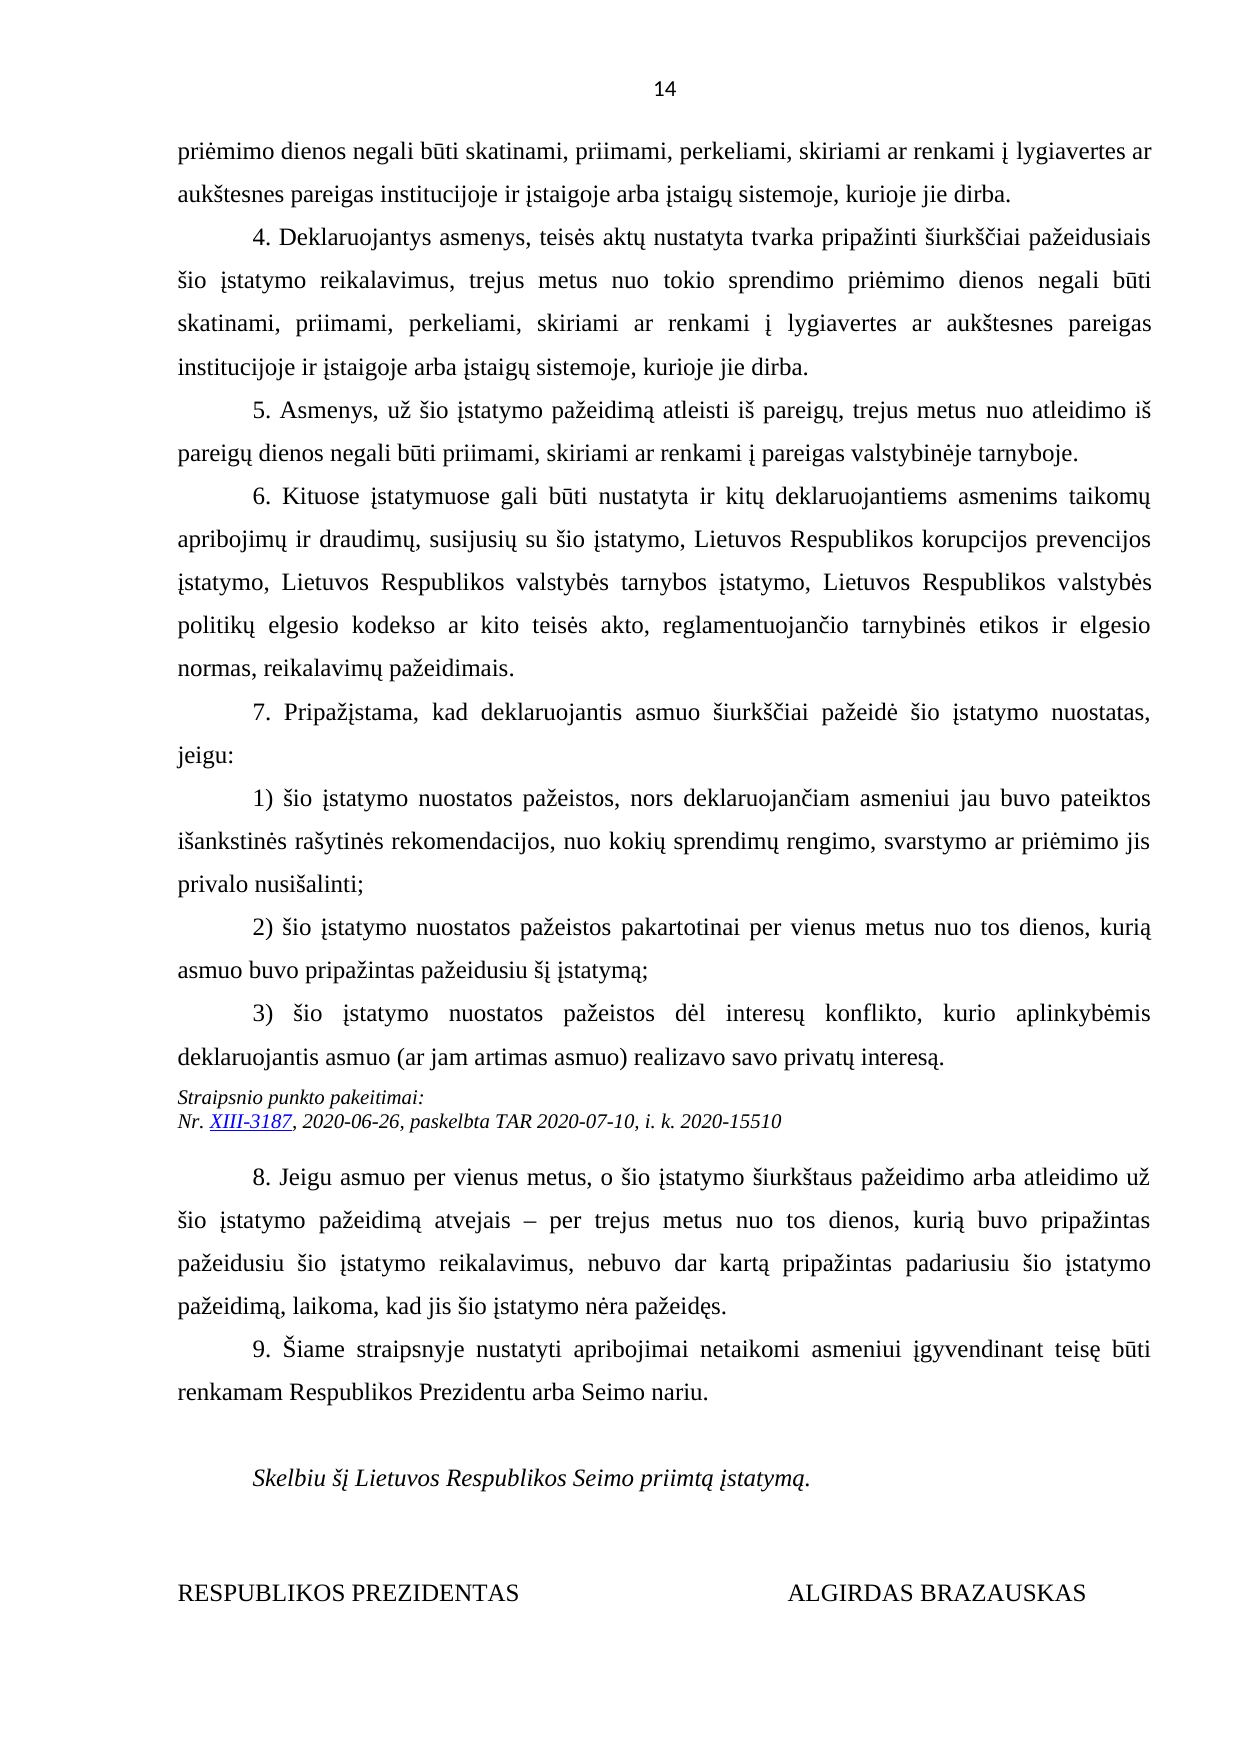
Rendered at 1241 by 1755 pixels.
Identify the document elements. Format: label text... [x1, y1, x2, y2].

text 3) šio įstatymo nuostatos pažeistos dėl interesų konflikto, kurio aplinkybėmis deklaruojantis asmuo (ar jam artimas asmuo) realizavo savo privatų interesą. [177, 998, 1152, 1070]
text Nr. XIII-3187, 2020-06-26, paskelbta TAR 2020-07-10, i. k. 2020-15510 [177, 1109, 1152, 1133]
text 7. Pripažįstama, kad deklaruojantis asmuo šiurkščiai pažeidė šio įstatymo nuostatas, jeigu: [177, 697, 1152, 768]
text 2) šio įstatymo nuostatos pažeistos pakartotinai per vienus metus nuo tos dienos, kurią asmuo buvo pripažintas pažeidusiu šį įstatymą; [177, 912, 1152, 984]
text 5. Asmenys, už šio įstatymo pažeidimą atleisti iš pareigų, trejus metus nuo atleidimo iš pareigų dienos negali būti priimami, skiriami ar renkami į pareigas valstybinėje tarnyboje. [177, 395, 1152, 467]
text 8. Jeigu asmuo per vienus metus, o šio įstatymo šiurkštaus pažeidimo arba atleidimo už šio įstatymo pažeidimą atvejais – per trejus metus nuo tos dienos, kurią buvo pripažintas pažeidusiu šio įstatymo reikalavimus, nebuvo dar kartą pripažintas padariusiu šio įstatymo pažeidimą, laikoma, kad jis šio įstatymo nėra pažeidęs. [177, 1162, 1152, 1320]
text 1) šio įstatymo nuostatos pažeistos, nors deklaruojančiam asmeniui jau buvo pateiktos išankstinės rašytinės rekomendacijos, nuo kokių sprendimų rengimo, svarstymo ar priėmimo jis privalo nusišalinti; [177, 783, 1152, 898]
text 6. Kituose įstatymuose gali būti nustatyta ir kitų deklaruojantiems asmenims taikomų apribojimų ir draudimų, susijusių su šio įstatymo, Lietuvos Respublikos korupcijos prevencijos įstatymo, Lietuvos Respublikos valstybės tarnybos įstatymo, Lietuvos Respublikos valstybės politikų elgesio kodekso ar kito teisės akto, reglamentuojančio tarnybinės etikos ir elgesio normas, reikalavimų pažeidimais. [177, 481, 1152, 682]
text Skelbiu šį Lietuvos Respublikos Seimo priimtą įstatymą. [177, 1463, 1152, 1492]
text Straipsnio punkto pakeitimai: [177, 1085, 1152, 1109]
text RESPUBLIKOS PREZIDENTAS ALGIRDAS BRAZAUSKAS [177, 1578, 1152, 1607]
text 9. Šiame straipsnyje nustatyti apribojimai netaikomi asmeniui įgyvendinant teisę būti renkamam Respublikos Prezidentu arba Seimo nariu. [177, 1334, 1152, 1406]
text priėmimo dienos negali būti skatinami, priimami, perkeliami, skiriami ar renkami į lygiavertes ar aukštesnes pareigas institucijoje ir įstaigoje arba įstaigų sistemoje, kurioje jie dirba. [177, 136, 1152, 208]
text 4. Deklaruojantys asmenys, teisės aktų nustatyta tvarka pripažinti šiurkščiai pažeidusiais šio įstatymo reikalavimus, trejus metus nuo tokio sprendimo priėmimo dienos negali būti skatinami, priimami, perkeliami, skiriami ar renkami į lygiavertes ar aukštesnes pareigas institucijoje ir įstaigoje arba įstaigų sistemoje, kurioje jie dirba. [177, 222, 1152, 380]
